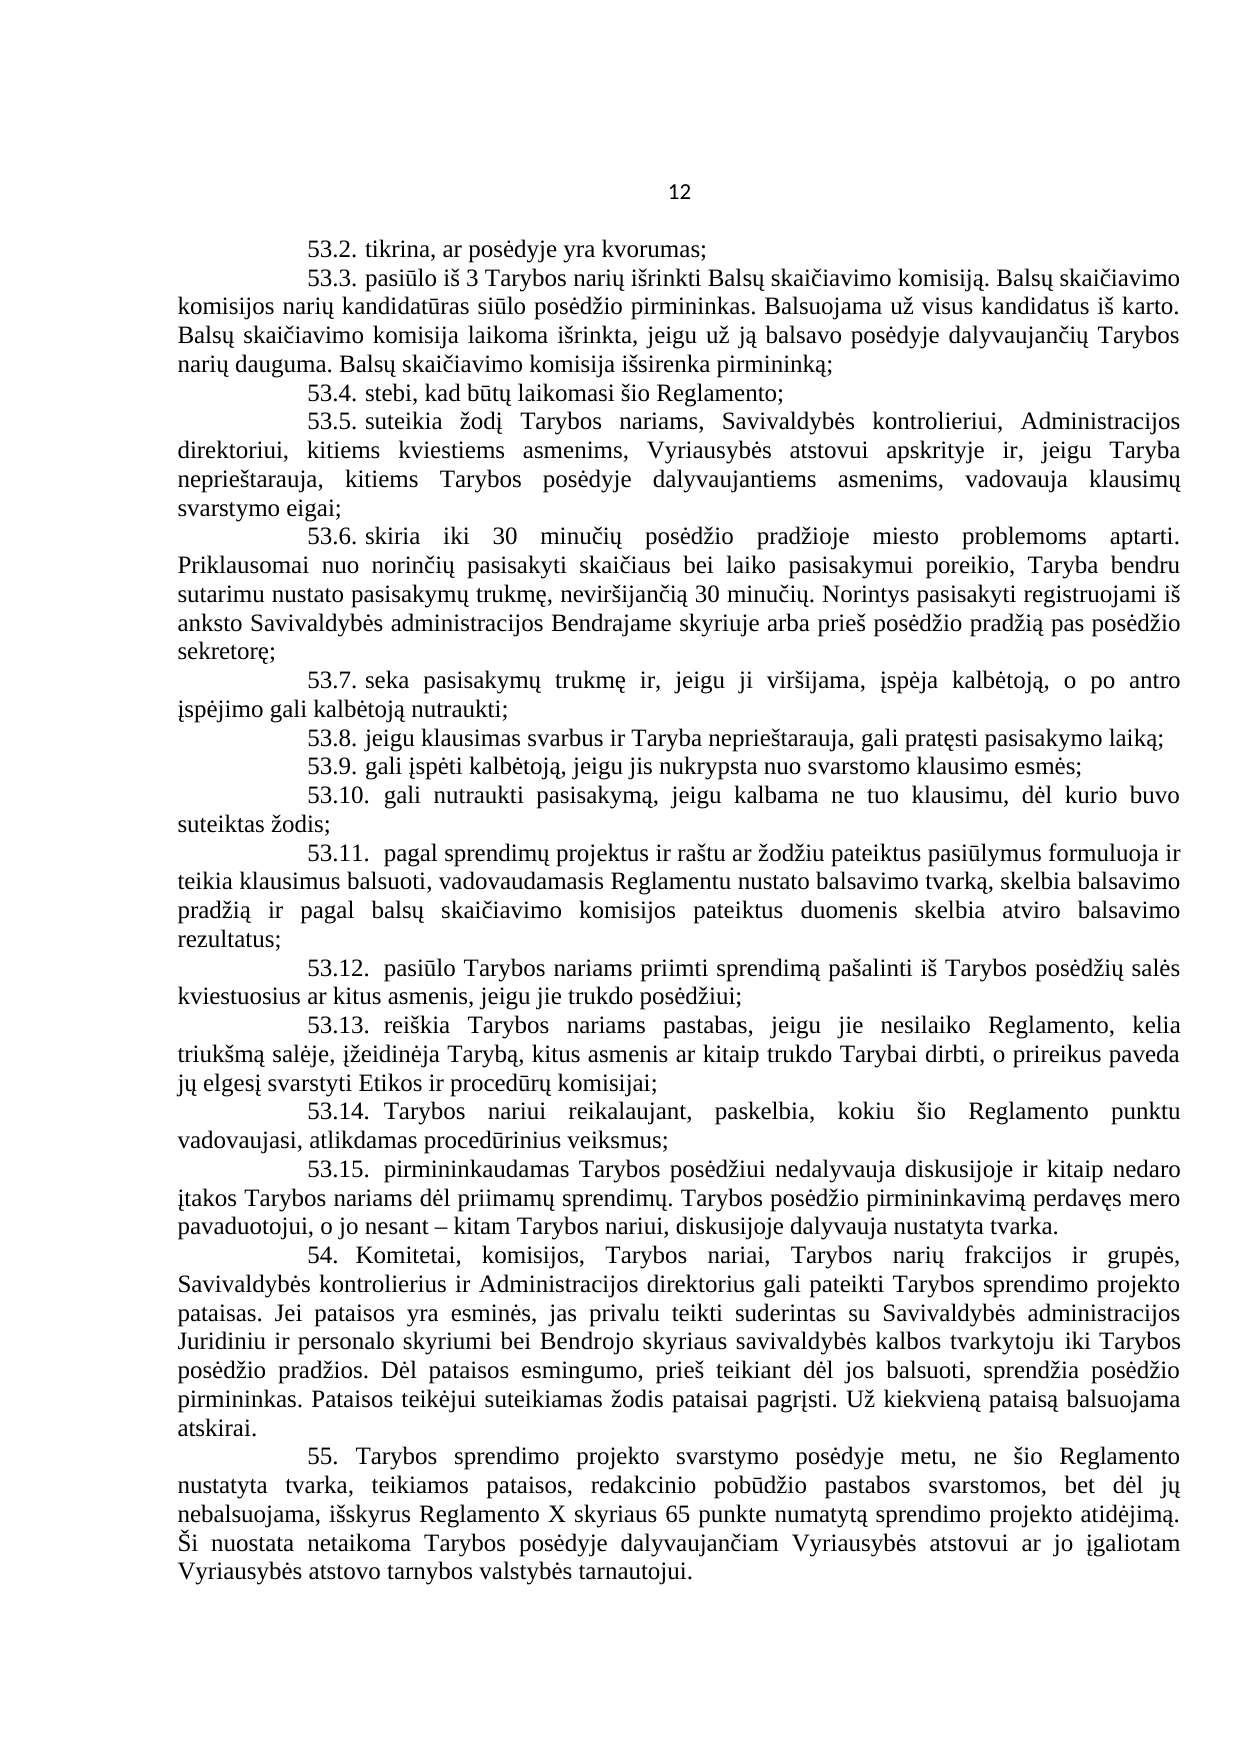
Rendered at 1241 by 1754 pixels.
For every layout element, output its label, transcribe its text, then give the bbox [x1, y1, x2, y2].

text 53.5. suteikia žodį Tarybos nariams, Savivaldybės kontrolieriui, Administracijos direktoriui, kitiems kviestiems asmenims, Vyriausybės atstovui apskrityje ir, jeigu Taryba neprieštarauja, kitiems Tarybos posėdyje dalyvaujantiems asmenims, vadovauja klausimų svarstymo eigai; [177, 406, 1181, 521]
text 53.10. gali nutraukti pasisakymą, jeigu kalbama ne tuo klausimu, dėl kurio buvo suteiktas žodis; [177, 780, 1181, 838]
text 53.8. jeigu klausimas svarbus ir Taryba neprieštarauja, gali pratęsti pasisakymo laiką; [177, 723, 1181, 751]
text 53.6. skiria iki 30 minučių posėdžio pradžioje miesto problemoms aptarti. Priklausomai nuo norinčių pasisakyti skaičiaus bei laiko pasisakymui poreikio, Taryba bendru sutarimu nustato pasisakymų trukmę, neviršijančią 30 minučių. Norintys pasisakyti registruojami iš anksto Savivaldybės administracijos Bendrajame skyriuje arba prieš posėdžio pradžią pas posėdžio sekretorę; [177, 521, 1181, 665]
text 53.11. pagal sprendimų projektus ir raštu ar žodžiu pateiktus pasiūlymus formuluoja ir teikia klausimus balsuoti, vadovaudamasis Reglamentu nustato balsavimo tvarką, skelbia balsavimo pradžią ir pagal balsų skaičiavimo komisijos pateiktus duomenis skelbia atviro balsavimo rezultatus; [177, 838, 1181, 953]
text 54. Komitetai, komisijos, Tarybos nariai, Tarybos narių frakcijos ir grupės, Savivaldybės kontrolierius ir Administracijos direktorius gali pateikti Tarybos sprendimo projekto pataisas. Jei pataisos yra esminės, jas privalu teikti suderintas su Savivaldybės administracijos Juridiniu ir personalo skyriumi bei Bendrojo skyriaus savivaldybės kalbos tvarkytoju iki Tarybos posėdžio pradžios. Dėl pataisos esmingumo, prieš teikiant dėl jos balsuoti, sprendžia posėdžio pirmininkas. Pataisos teikėjui suteikiamas žodis pataisai pagrįsti. Už kiekvieną pataisą balsuojama atskirai. [177, 1240, 1181, 1441]
text 53.14. Tarybos nariui reikalaujant, paskelbia, kokiu šio Reglamento punktu vadovaujasi, atlikdamas procedūrinius veiksmus; [177, 1096, 1181, 1154]
text 53.9. gali įspėti kalbėtoją, jeigu jis nukrypsta nuo svarstomo klausimo esmės; [177, 751, 1181, 780]
text 53.7. seka pasisakymų trukmę ir, jeigu ji viršijama, įspėja kalbėtoją, o po antro įspėjimo gali kalbėtoją nutraukti; [177, 665, 1181, 723]
text 55. Tarybos sprendimo projekto svarstymo posėdyje metu, ne šio Reglamento nustatyta tvarka, teikiamos pataisos, redakcinio pobūdžio pastabos svarstomos, bet dėl jų nebalsuojama, išskyrus Reglamento X skyriaus 65 punkte numatytą sprendimo projekto atidėjimą. Ši nuostata netaikoma Tarybos posėdyje dalyvaujančiam Vyriausybės atstovui ar jo įgaliotam Vyriausybės atstovo tarnybos valstybės tarnautojui. [177, 1441, 1181, 1585]
text 53.2. tikrina, ar posėdyje yra kvorumas; [177, 234, 1181, 263]
text 53.4. stebi, kad būtų laikomasi šio Reglamento; [177, 378, 1181, 406]
text 53.12. pasiūlo Tarybos nariams priimti sprendimą pašalinti iš Tarybos posėdžių salės kviestuosius ar kitus asmenis, jeigu jie trukdo posėdžiui; [177, 953, 1181, 1010]
text 53.13. reiškia Tarybos nariams pastabas, jeigu jie nesilaiko Reglamento, kelia triukšmą salėje, įžeidinėja Tarybą, kitus asmenis ar kitaip trukdo Tarybai dirbti, o prireikus paveda jų elgesį svarstyti Etikos ir procedūrų komisijai; [177, 1010, 1181, 1096]
text 53.3. pasiūlo iš 3 Tarybos narių išrinkti Balsų skaičiavimo komisiją. Balsų skaičiavimo komisijos narių kandidatūras siūlo posėdžio pirmininkas. Balsuojama už visus kandidatus iš karto. Balsų skaičiavimo komisija laikoma išrinkta, jeigu už ją balsavo posėdyje dalyvaujančių Tarybos narių dauguma. Balsų skaičiavimo komisija išsirenka pirmininką; [177, 263, 1181, 378]
text 53.15. pirmininkaudamas Tarybos posėdžiui nedalyvauja diskusijoje ir kitaip nedaro įtakos Tarybos nariams dėl priimamų sprendimų. Tarybos posėdžio pirmininkavimą perdavęs mero pavaduotojui, o jo nesant – kitam Tarybos nariui, diskusijoje dalyvauja nustatyta tvarka. [177, 1154, 1181, 1240]
